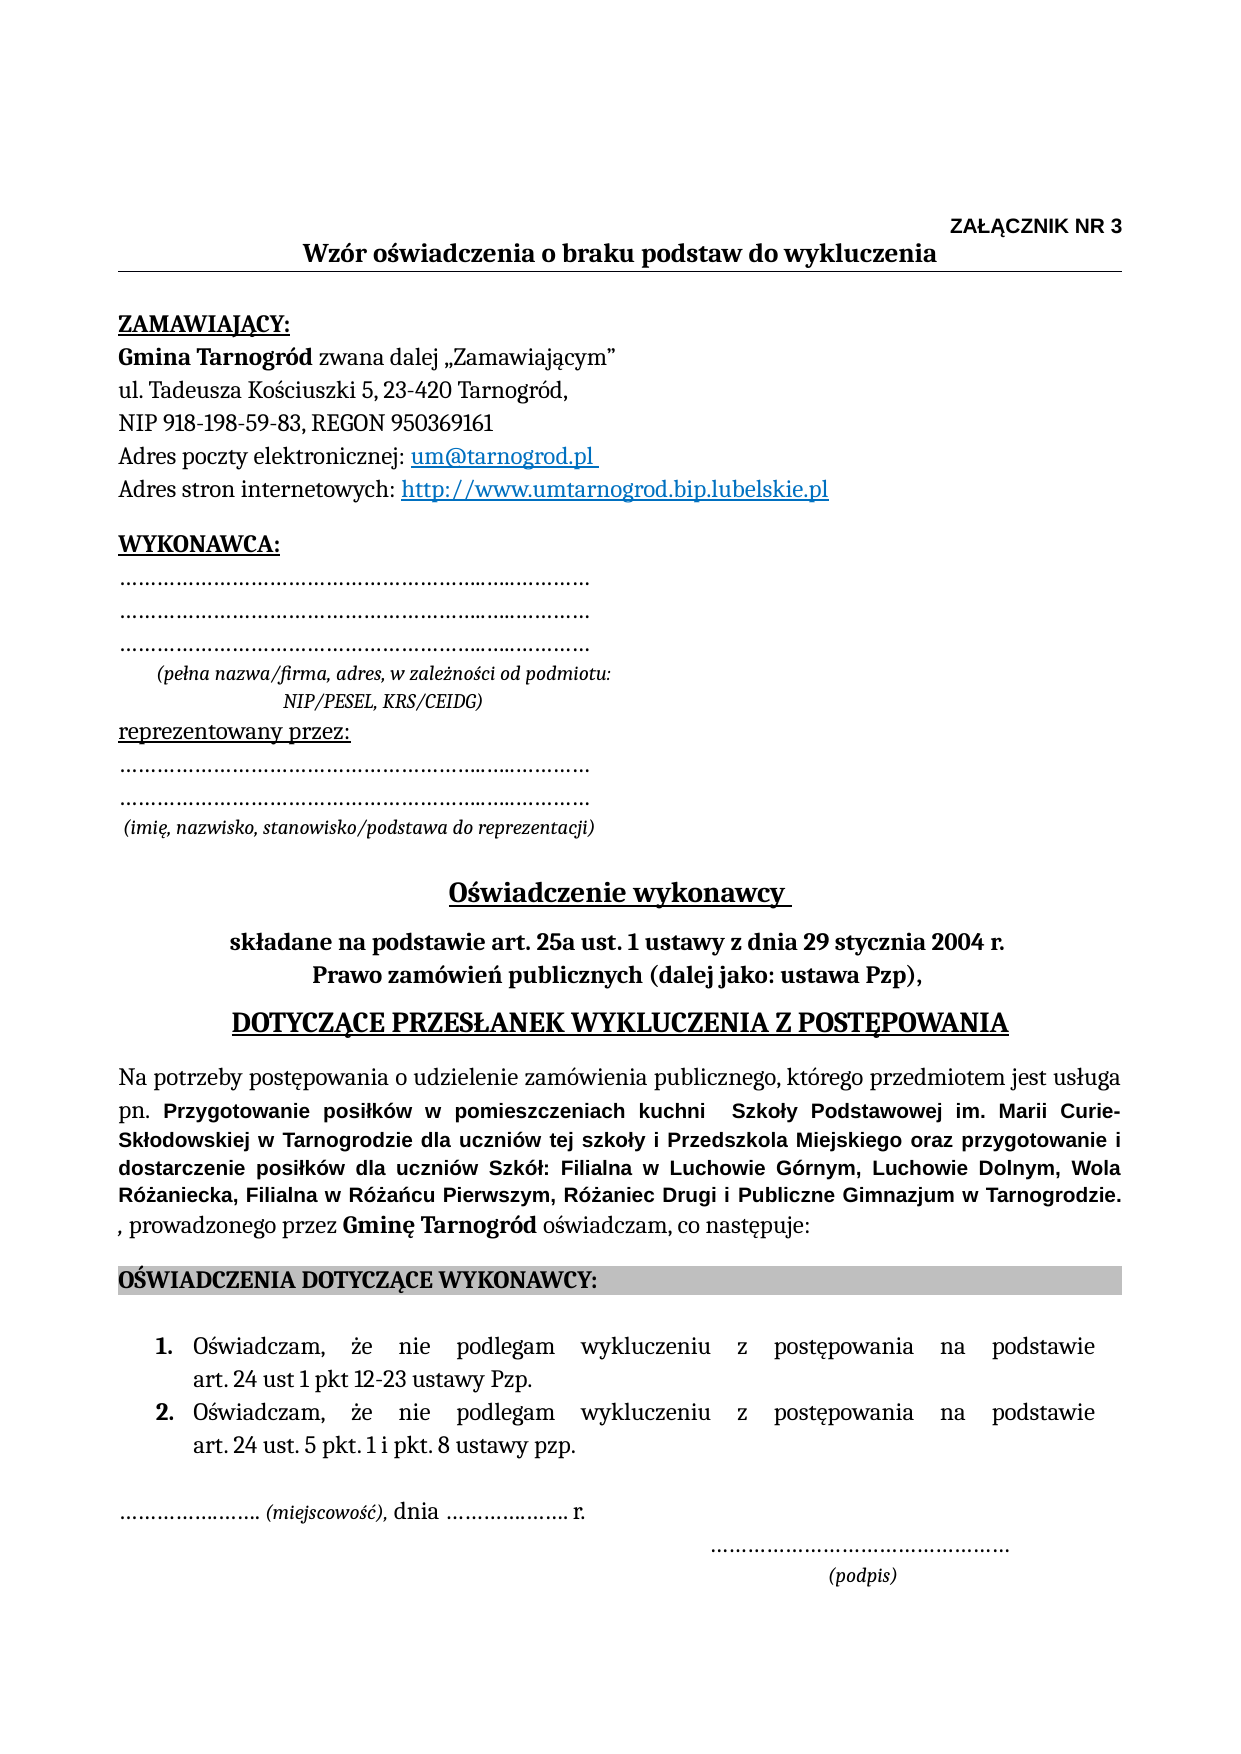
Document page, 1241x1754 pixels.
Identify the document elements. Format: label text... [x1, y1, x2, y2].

subtitle ul. Tadeusza Kościuszki 5, 23-420 Tarnogród, [118, 376, 1122, 404]
text (imię, nazwisko, stanowisko/podstawa do reprezentacji) [118, 816, 1122, 840]
text …………………………………………………..…..………… [118, 783, 680, 812]
text Na potrzeby postępowania o udzielenie zamówienia publicznego, którego przedmiotem jest usługa pn. Przygotowanie posiłków w pomieszczeniach kuchni Szkoły Podstawowej im. Marii Curie- Skłodowskiej w Tarnogrodzie dla uczniów tej szkoły i Przedszkola Miejskiego oraz przygotowanie i dostarczenie posiłków dla uczniów Szkół: Filialna w Luchowie Górnym, Luchowie Dolnym, Wola Różaniecka, Filialna w Różańcu Pierwszym, Różaniec Drugi i Publiczne Gimnazjum w Tarnogrodzie. , prowadzonego przez Gminę Tarnogród oświadczam, co następuje: [118, 1063, 1122, 1240]
text …………………………………………………..…..………… [118, 563, 680, 592]
text …………………………………………………..…..………… [118, 596, 680, 625]
subtitle Adres stron internetowych: http://www.umtarnogrod.bip.lubelskie.pl [118, 475, 1122, 504]
text (pełna nazwa/firma, adres, w zależności od podmiotu: NIP/PESEL, KRS/CEIDG) [118, 662, 650, 713]
subtitle Adres poczty elektronicznej: um@tarnogrod.pl [118, 442, 1122, 471]
text WYKONAWCA: [118, 530, 1122, 559]
text ZAŁĄCZNIK NR 3 [118, 214, 1122, 238]
text OŚWIADCZENIA DOTYCZĄCE WYKONAWCY: [118, 1266, 1122, 1295]
text reprezentowany przez: [118, 717, 1122, 746]
subtitle Gmina Tarnogród zwana dalej „Zamawiającym” [118, 343, 1122, 372]
list Oświadczam, że nie podlegam wykluczeniu z postępowania na podstawie art. 24 ust 1 pkt 12-23 ustawy Pzp. [156, 1332, 1122, 1394]
text …………………………………………………..…..………… [118, 629, 680, 658]
list Oświadczam, że nie podlegam wykluczeniu z postępowania na podstawie art. 24 ust. 5 pkt. 1 i pkt. 8 ustawy pzp. [156, 1398, 1122, 1460]
text ………………………………………… [118, 1530, 1122, 1559]
text DOTYCZĄCE PRZESŁANEK WYKLUCZENIA Z POSTĘPOWANIA [118, 1006, 1122, 1040]
text (podpis) [708, 1563, 1122, 1587]
text ZAMAWIAJĄCY: [118, 310, 1122, 338]
text Prawo zamówień publicznych (dalej jako: ustawa Pzp), [118, 961, 1122, 989]
subtitle NIP 918-198-59-83, REGON 950369161 [118, 409, 1122, 438]
text …………………………………………………..…..………… [118, 750, 680, 779]
text Oświadczenie wykonawcy [118, 877, 1122, 910]
text Wzór oświadczenia o braku podstaw do wykluczenia [118, 238, 1122, 271]
text składane na podstawie art. 25a ust. 1 ustawy z dnia 29 stycznia 2004 r. [118, 928, 1122, 956]
text …………….……. (miejscowość), dnia ………….……. r. [118, 1497, 1122, 1526]
